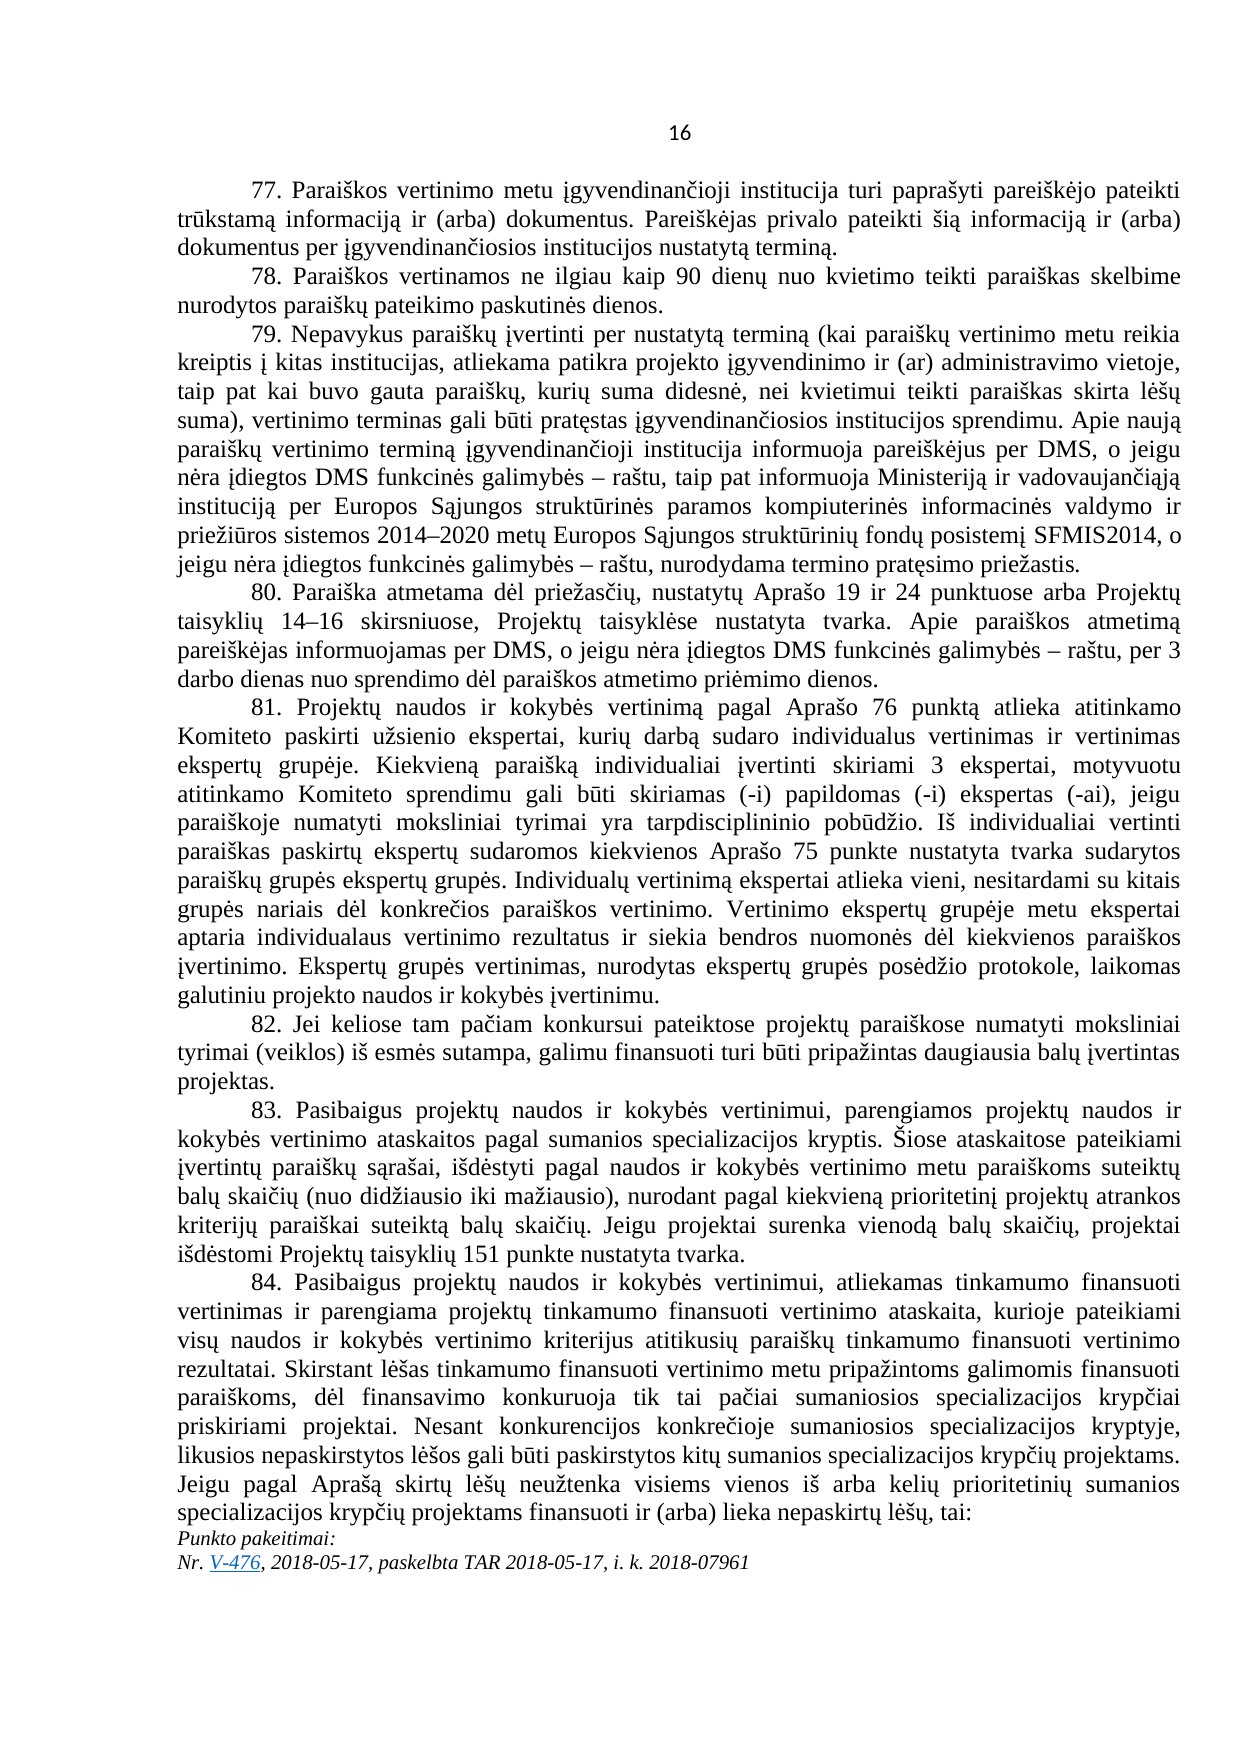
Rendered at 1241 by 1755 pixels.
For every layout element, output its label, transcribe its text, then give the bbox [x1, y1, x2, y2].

text Punkto pakeitimai: [177, 1526, 1182, 1550]
text 83. Pasibaigus projektų naudos ir kokybės vertinimui, parengiamos projektų naudos ir kokybės vertinimo ataskaitos pagal sumanios specializacijos kryptis. Šiose ataskaitose pateikiami įvertintų paraiškų sąrašai, išdėstyti pagal naudos ir kokybės vertinimo metu paraiškoms suteiktų balų skaičių (nuo didžiausio iki mažiausio), nurodant pagal kiekvieną prioritetinį projektų atrankos kriterijų paraiškai suteiktą balų skaičių. Jeigu projektai surenka vienodą balų skaičių, projektai išdėstomi Projektų taisyklių 151 punkte nustatyta tvarka. [177, 1095, 1182, 1267]
text 79. Nepavykus paraiškų įvertinti per nustatytą terminą (kai paraiškų vertinimo metu reikia kreiptis į kitas institucijas, atliekama patikra projekto įgyvendinimo ir (ar) administravimo vietoje, taip pat kai buvo gauta paraiškų, kurių suma didesnė, nei kvietimui teikti paraiškas skirta lėšų suma), vertinimo terminas gali būti pratęstas įgyvendinančiosios institucijos sprendimu. Apie naują paraiškų vertinimo terminą įgyvendinančioji institucija informuoja pareiškėjus per DMS, o jeigu nėra įdiegtos DMS funkcinės galimybės – raštu, taip pat informuoja Ministeriją ir vadovaujančiąją instituciją per Europos Sąjungos struktūrinės paramos kompiuterinės informacinės valdymo ir priežiūros sistemos 2014–2020 metų Europos Sąjungos struktūrinių fondų posistemį SFMIS2014, o jeigu nėra įdiegtos funkcinės galimybės – raštu, nurodydama termino pratęsimo priežastis. [177, 319, 1182, 577]
text Nr. V-476, 2018-05-17, paskelbta TAR 2018-05-17, i. k. 2018-07961 [177, 1550, 1182, 1574]
text 81. Projektų naudos ir kokybės vertinimą pagal Aprašo 76 punktą atlieka atitinkamo Komiteto paskirti užsienio ekspertai, kurių darbą sudaro individualus vertinimas ir vertinimas ekspertų grupėje. Kiekvieną paraišką individualiai įvertinti skiriami 3 ekspertai, motyvuotu atitinkamo Komiteto sprendimu gali būti skiriamas (-i) papildomas (-i) ekspertas (-ai), jeigu paraiškoje numatyti moksliniai tyrimai yra tarpdisciplininio pobūdžio. Iš individualiai vertinti paraiškas paskirtų ekspertų sudaromos kiekvienos Aprašo 75 punkte nustatyta tvarka sudarytos paraiškų grupės ekspertų grupės. Individualų vertinimą ekspertai atlieka vieni, nesitardami su kitais grupės nariais dėl konkrečios paraiškos vertinimo. Vertinimo ekspertų grupėje metu ekspertai aptaria individualaus vertinimo rezultatus ir siekia bendros nuomonės dėl kiekvienos paraiškos įvertinimo. Ekspertų grupės vertinimas, nurodytas ekspertų grupės posėdžio protokole, laikomas galutiniu projekto naudos ir kokybės įvertinimu. [177, 692, 1182, 1009]
text 78. Paraiškos vertinamos ne ilgiau kaip 90 dienų nuo kvietimo teikti paraiškas skelbime nurodytos paraiškų pateikimo paskutinės dienos. [177, 261, 1182, 319]
text 77. Paraiškos vertinimo metu įgyvendinančioji institucija turi paprašyti pareiškėjo pateikti trūkstamą informaciją ir (arba) dokumentus. Pareiškėjas privalo pateikti šią informaciją ir (arba) dokumentus per įgyvendinančiosios institucijos nustatytą terminą. [177, 175, 1182, 261]
text 80. Paraiška atmetama dėl priežasčių, nustatytų Aprašo 19 ir 24 punktuose arba Projektų taisyklių 14–16 skirsniuose, Projektų taisyklėse nustatyta tvarka. Apie paraiškos atmetimą pareiškėjas informuojamas per DMS, o jeigu nėra įdiegtos DMS funkcinės galimybės – raštu, per 3 darbo dienas nuo sprendimo dėl paraiškos atmetimo priėmimo dienos. [177, 577, 1182, 692]
text 84. Pasibaigus projektų naudos ir kokybės vertinimui, atliekamas tinkamumo finansuoti vertinimas ir parengiama projektų tinkamumo finansuoti vertinimo ataskaita, kurioje pateikiami visų naudos ir kokybės vertinimo kriterijus atitikusių paraiškų tinkamumo finansuoti vertinimo rezultatai. Skirstant lėšas tinkamumo finansuoti vertinimo metu pripažintoms galimomis finansuoti paraiškoms, dėl finansavimo konkuruoja tik tai pačiai sumaniosios specializacijos krypčiai priskiriami projektai. Nesant konkurencijos konkrečioje sumaniosios specializacijos kryptyje, likusios nepaskirstytos lėšos gali būti paskirstytos kitų sumanios specializacijos krypčių projektams. Jeigu pagal Aprašą skirtų lėšų neužtenka visiems vienos iš arba kelių prioritetinių sumanios specializacijos krypčių projektams finansuoti ir (arba) lieka nepaskirtų lėšų, tai: [177, 1267, 1182, 1526]
text 82. Jei keliose tam pačiam konkursui pateiktose projektų paraiškose numatyti moksliniai tyrimai (veiklos) iš esmės sutampa, galimu finansuoti turi būti pripažintas daugiausia balų įvertintas projektas. [177, 1009, 1182, 1095]
